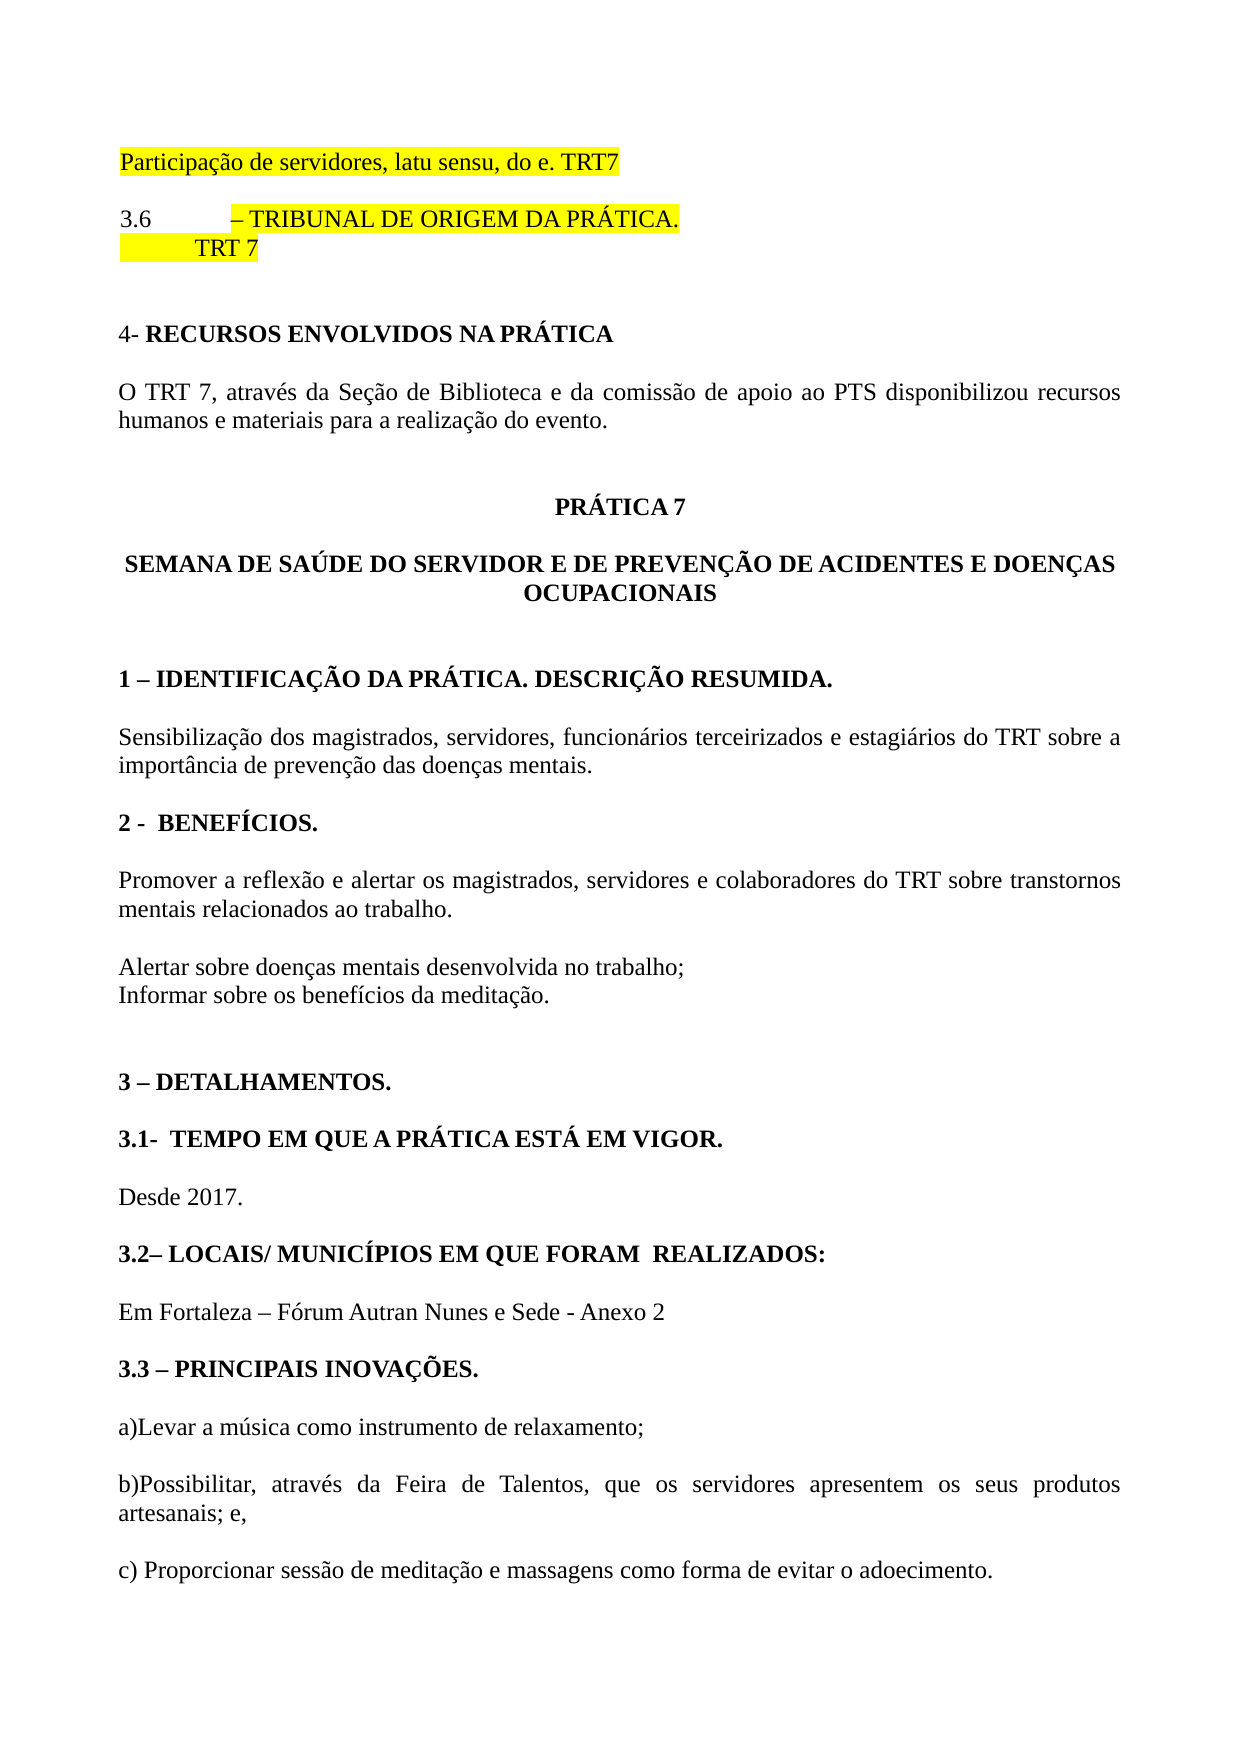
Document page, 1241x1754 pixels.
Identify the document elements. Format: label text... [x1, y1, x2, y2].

text Participação de servidores, latu sensu, do e. TRT7 [118, 147, 1122, 176]
text 4- RECURSOS ENVOLVIDOS NA PRÁTICA [118, 319, 1122, 348]
text Promover a reflexão e alertar os magistrados, servidores e colaboradores do TRT sobre transtornos mentais relacionados ao trabalho. [118, 866, 1122, 923]
text b)Possibilitar, através da Feira de Talentos, que os servidores apresentem os seus produtos artesanais; e, [118, 1469, 1122, 1527]
text Desde 2017. [118, 1182, 1122, 1211]
text 3.1- TEMPO EM QUE A PRÁTICA ESTÁ EM VIGOR. [118, 1124, 1122, 1153]
text 2 - BENEFÍCIOS. [118, 808, 1122, 837]
list – TRIBUNAL DE ORIGEM DA PRÁTICA. [118, 204, 1122, 233]
text O TRT 7, através da Seção de Biblioteca e da comissão de apoio ao PTS disponibilizou recursos humanos e materiais para a realização do evento. [118, 377, 1122, 434]
text PRÁTICA 7 [118, 492, 1122, 521]
text Alertar sobre doenças mentais desenvolvida no trabalho; [118, 952, 1122, 981]
text Sensibilização dos magistrados, servidores, funcionários terceirizados e estagiários do TRT sobre a importância de prevenção das doenças mentais. [118, 722, 1122, 779]
text 3.2– LOCAIS/ MUNICÍPIOS EM QUE FORAM REALIZADOS: [118, 1239, 1122, 1268]
text 1 – IDENTIFICAÇÃO DA PRÁTICA. DESCRIÇÃO RESUMIDA. [118, 664, 1122, 693]
text 3 – DETALHAMENTOS. [118, 1067, 1122, 1096]
text SEMANA DE SAÚDE DO SERVIDOR E DE PREVENÇÃO DE ACIDENTES E DOENÇAS OCUPACIONAIS [118, 549, 1122, 607]
list 3.3 – PRINCIPAIS INOVAÇÕES. [118, 1354, 1122, 1383]
text Em Fortaleza – Fórum Autran Nunes e Sede - Anexo 2 [118, 1297, 1122, 1326]
text a)Levar a música como instrumento de relaxamento; [118, 1412, 1122, 1441]
text c) Proporcionar sessão de meditação e massagens como forma de evitar o adoecimento. [118, 1556, 1122, 1584]
text Informar sobre os benefícios da meditação. [118, 981, 1122, 1009]
text TRT 7 [118, 233, 1122, 262]
